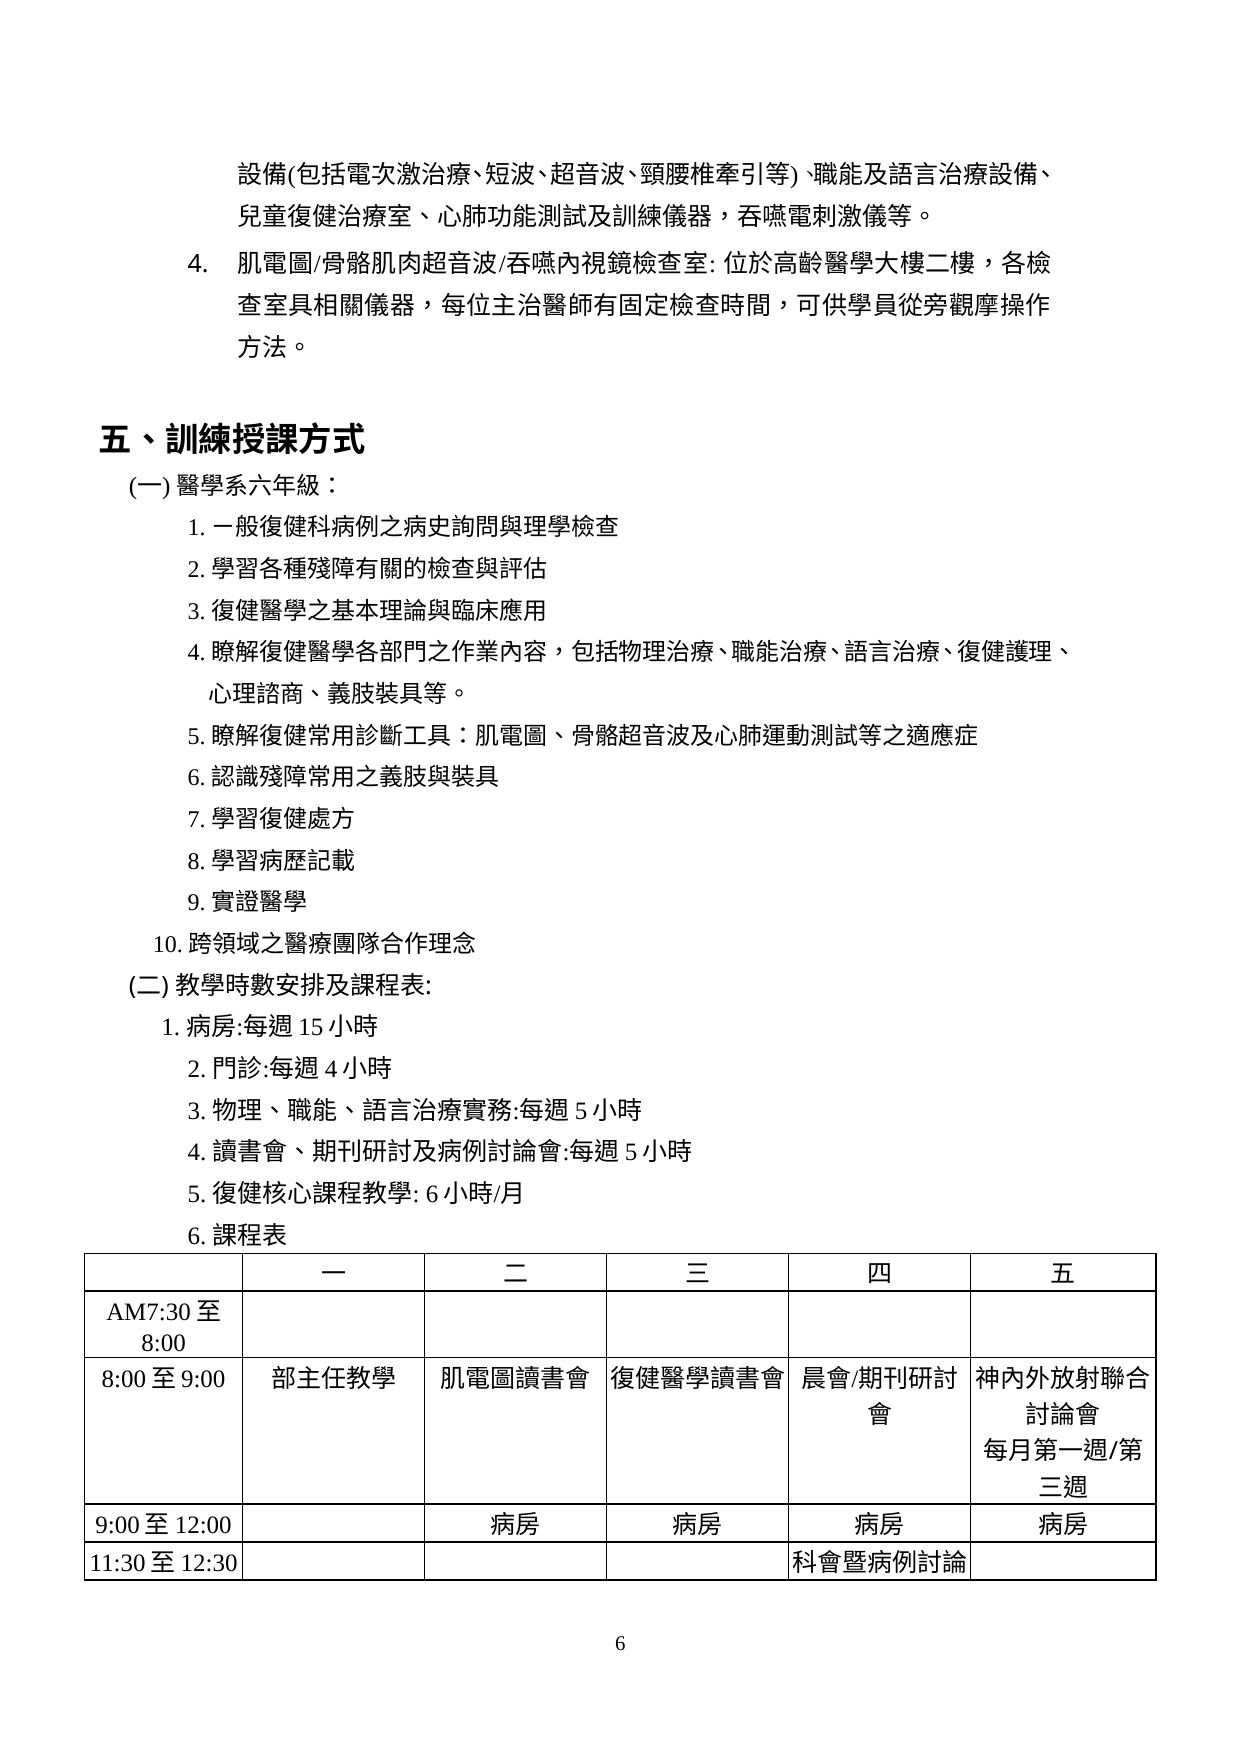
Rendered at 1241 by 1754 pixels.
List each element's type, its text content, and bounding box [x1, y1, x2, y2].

table_cell 科會暨病例討論 [789, 1543, 970, 1579]
text 10. 跨領域之醫療團隊合作理念 [99, 919, 1053, 961]
text (一) 醫學系六年級： [128, 461, 1053, 502]
table_cell 病房 [607, 1505, 788, 1541]
table_cell 病房 [971, 1505, 1155, 1541]
table_cell [243, 1543, 424, 1579]
table_cell [789, 1292, 970, 1357]
table_header 三 [607, 1254, 788, 1290]
table_header [85, 1254, 242, 1290]
table_cell 9:00至12:00 [85, 1505, 242, 1541]
table_cell AM7:30至8:00 [85, 1292, 242, 1357]
table_cell [243, 1505, 424, 1541]
table_cell 病房 [425, 1505, 606, 1541]
table_cell 11:30至12:30 [85, 1543, 242, 1579]
table_cell [607, 1543, 788, 1579]
table_cell 病房 [789, 1505, 970, 1541]
table_cell [425, 1292, 606, 1357]
table_cell 晨會/期刊研討會 [789, 1358, 970, 1503]
table_cell 8:00至9:00 [85, 1358, 242, 1503]
table_cell 神內外放射聯合討論會 每月第一週/第三週 [971, 1358, 1155, 1503]
table_cell 部主任教學 [243, 1358, 424, 1503]
text 1. ㄧ般復健科病例之病史詢問與理學檢查 [187, 502, 1053, 544]
table_cell 復健醫學讀書會 [607, 1358, 788, 1503]
text 7. 學習復健處方 [187, 794, 1053, 836]
text 5. 瞭解復健常用診斷工具：肌電圖、骨骼超音波及心肺運動測試等之適應症 [187, 711, 1053, 752]
text 6. 課程表 [187, 1211, 1053, 1252]
text 2. 學習各種殘障有關的檢查與評估 [187, 544, 1053, 586]
table_cell [607, 1292, 788, 1357]
text 五、訓練授課方式 [99, 412, 1053, 461]
text 3. 復健醫學之基本理論與臨床應用 [187, 586, 1053, 627]
table_cell [971, 1292, 1155, 1357]
text (二) 教學時數安排及課程表: 1. 病房:每週15小時 [128, 961, 1053, 1044]
table_cell [243, 1292, 424, 1357]
table_cell [971, 1543, 1155, 1579]
text 8. 學習病歷記載 [187, 836, 1053, 877]
table_header 四 [789, 1254, 970, 1290]
table_header 二 [425, 1254, 606, 1290]
text 4. 瞭解復健醫學各部門之作業內容，包括物理治療、職能治療、語言治療、復健護理、心理諮商、義肢裝具等。 [187, 627, 1053, 711]
text 9. 實證醫學 [187, 877, 1053, 919]
table_header 五 [971, 1254, 1155, 1290]
list 肌電圖/骨骼肌肉超音波/吞嚥內視鏡檢查室: 位於高齡醫學大樓二樓，各檢查室具相關儀器，每位主治醫師有固定檢查時間，可供學員從旁觀摩操作方法。 [187, 239, 1053, 364]
table_cell 肌電圖讀書會 [425, 1358, 606, 1503]
list 物理治療室/職能治療室/語言治療室:位於高齡醫學大樓二樓，具物理治療設備(包括電次激治療、短波、超音波、頸腰椎牽引等)、職能及語言治療設備、兒童復健治療室、心肺功能測試及訓練儀器，吞嚥電刺激儀等。 [187, 150, 1053, 233]
text 6. 認識殘障常用之義肢與裝具 [187, 752, 1053, 794]
table_header 一 [243, 1254, 424, 1290]
table_cell [425, 1543, 606, 1579]
text 2. 門診:每週4小時 3. 物理、職能、語言治療實務:每週5小時 4. 讀書會、期刊研討及病例討論會:每週5小時 5. 復健核心課程教學: 6小時/月 [187, 1044, 1053, 1211]
